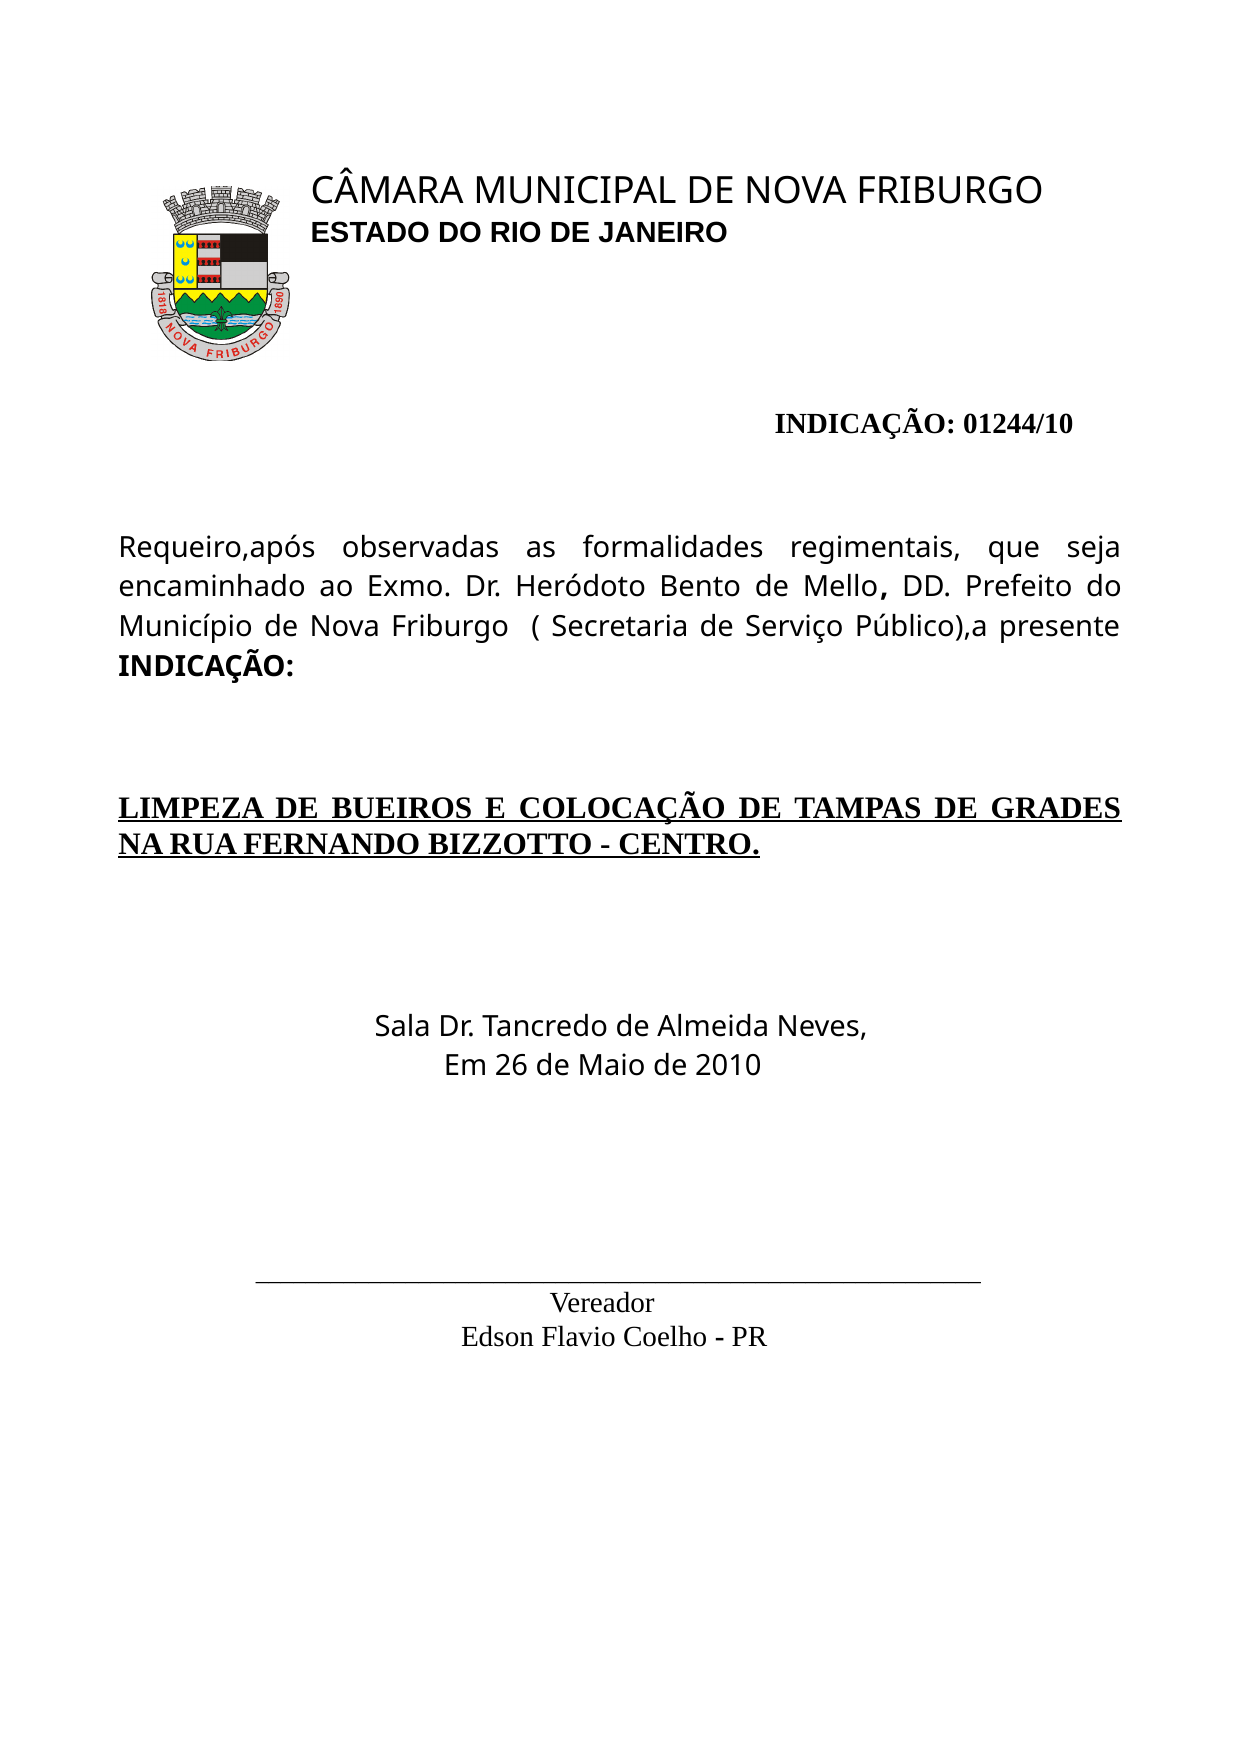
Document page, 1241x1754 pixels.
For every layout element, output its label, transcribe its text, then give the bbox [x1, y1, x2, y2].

text ESTADO DO RIO DE JANEIRO [292, 214, 1122, 248]
text NA RUA FERNANDO BIZZOTTO - CENTRO. [118, 822, 1122, 861]
text LIMPEZA DE BUEIROS E COLOCAÇÃO DE TAMPAS DE GRADES [118, 789, 1122, 820]
text Vereador [118, 1285, 1122, 1319]
text Edson Flavio Coelho - PR [118, 1319, 1122, 1352]
text Requeiro,após observadas as formalidades regimentais, que seja encaminhado ao Exmo. Dr. Heródoto Bento de Mello, DD. Prefeito do Município de Nova Friburgo ( Secretaria de Serviço Público),a presente INDICAÇÃO: [118, 526, 1122, 685]
text __________________________________________________________ [118, 1257, 1122, 1285]
text CÂMARA MUNICIPAL DE NOVA FRIBURGO [118, 163, 1122, 361]
text INDICAÇÃO: 01244/10 [118, 406, 1122, 440]
text [121, 214, 151, 248]
text Em 26 de Maio de 2010 [118, 1044, 1122, 1084]
text Sala Dr. Tancredo de Almeida Neves, [118, 1005, 1122, 1044]
